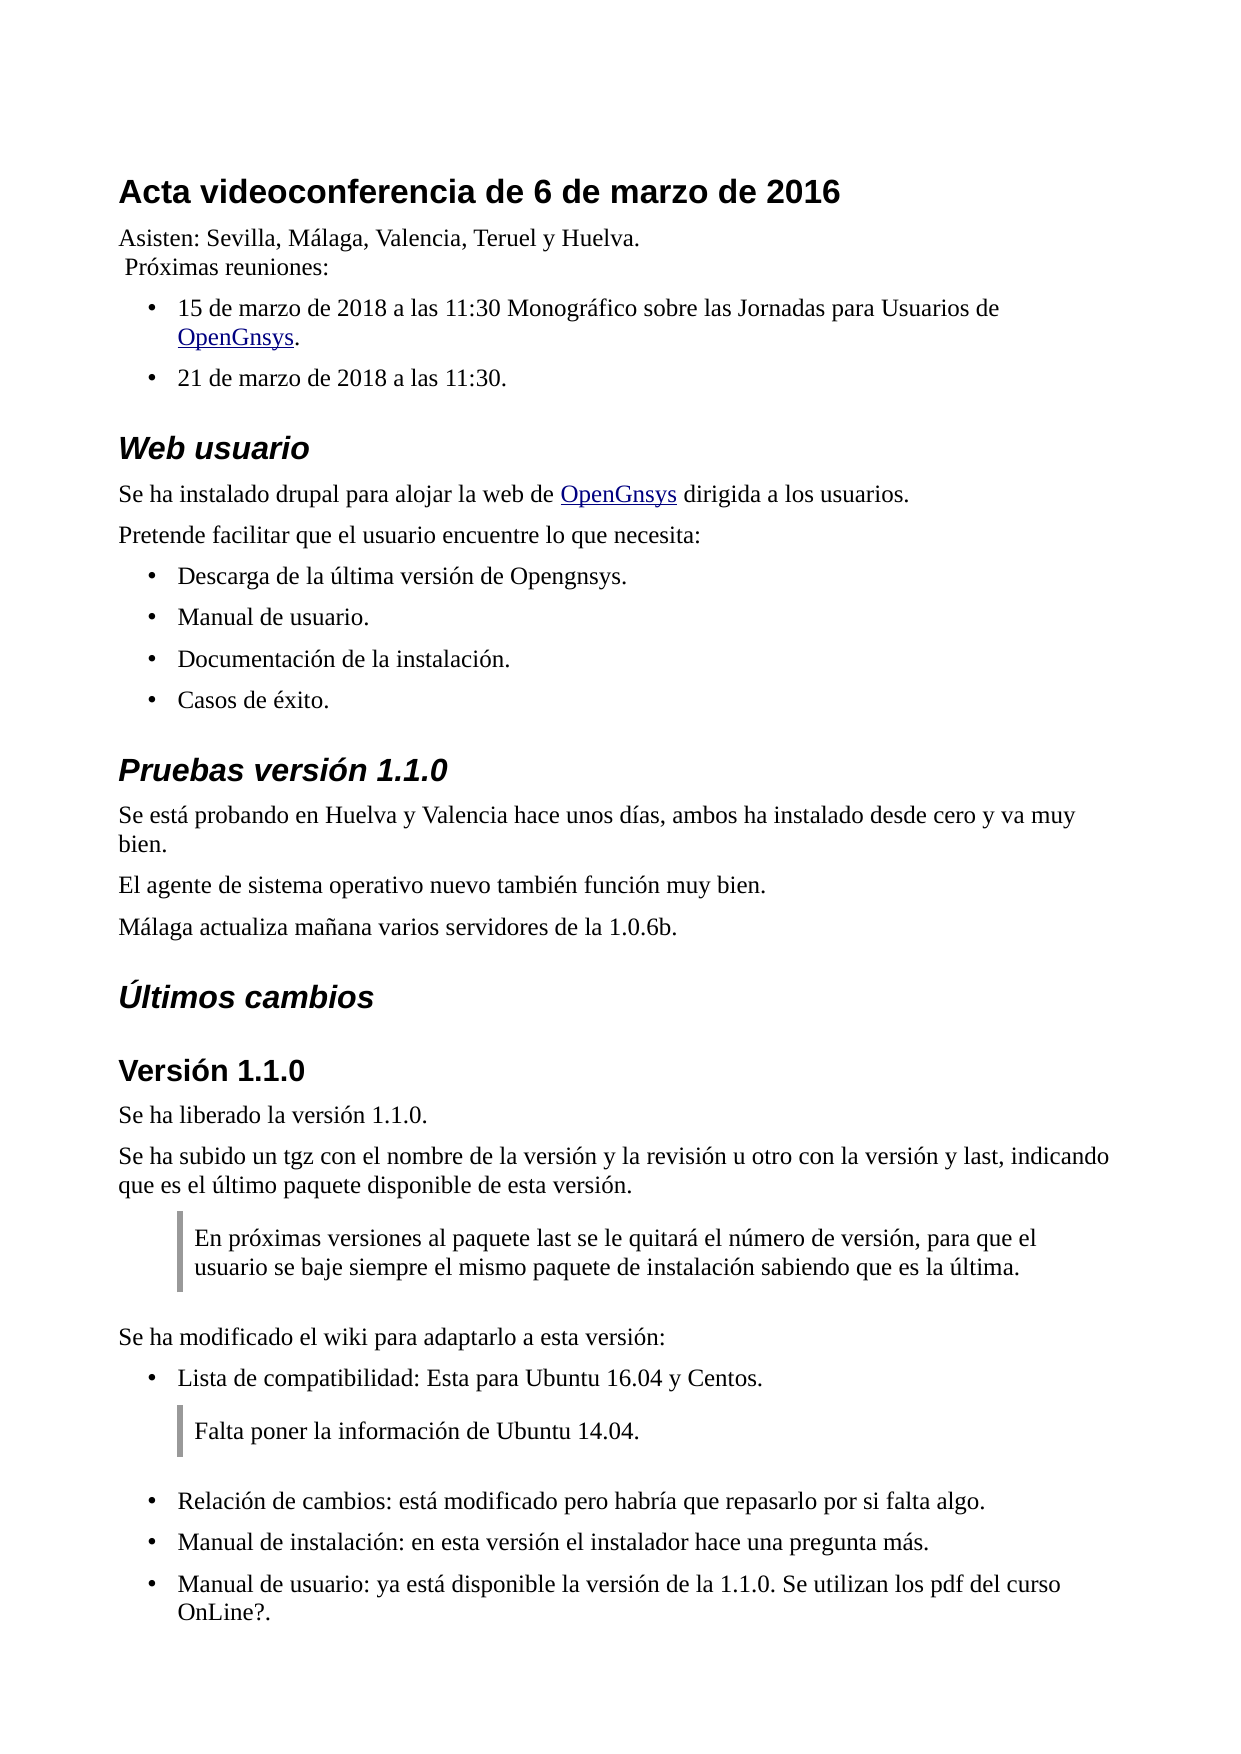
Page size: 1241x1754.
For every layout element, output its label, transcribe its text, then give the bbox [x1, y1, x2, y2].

text El agente de sistema operativo nuevo también función muy bien. [118, 871, 1122, 899]
text Se está probando en Huelva y Valencia hace unos días, ambos ha instalado desde cero y va muy bien. [118, 801, 1122, 858]
text En próximas versiones al paquete last se le quitará el número de versión, para que el usuario se baje siempre el mismo paquete de instalación sabiendo que es la última. [183, 1211, 1063, 1292]
text Asisten: Sevilla, Málaga, Valencia, Teruel y Huelva. Próximas reuniones: [118, 223, 1122, 281]
list Manual de usuario. [148, 602, 1122, 631]
list Casos de éxito. [148, 685, 1122, 714]
list Manual de instalación: en esta versión el instalador hace una pregunta más. [148, 1527, 1122, 1556]
text Se ha subido un tgz con el nombre de la versión y la revisión u otro con la versión y last, indicando que es el último paquete disponible de esta versión. [118, 1141, 1122, 1199]
list Manual de usuario: ya está disponible la versión de la 1.1.0. Se utilizan los pdf del curso OnLine?. [148, 1569, 1122, 1626]
list Relación de cambios: está modificado pero habría que repasarlo por si falta algo. [148, 1486, 1122, 1515]
subtitle Acta videoconferencia de 6 de marzo de 2016 [118, 172, 1122, 211]
subtitle Últimos cambios [118, 978, 1122, 1015]
list Documentación de la instalación. [148, 644, 1122, 672]
text Pretende facilitar que el usuario encuentre lo que necesita: [118, 520, 1122, 549]
list Descarga de la última versión de Opengnsys. [148, 561, 1122, 590]
list 21 de marzo de 2018 a las 11:30. [148, 363, 1122, 392]
text Se ha liberado la versión 1.1.0. [118, 1100, 1122, 1129]
list Lista de compatibilidad: Esta para Ubuntu 16.04 y Centos. [148, 1363, 1122, 1392]
text Falta poner la información de Ubuntu 14.04. [177, 1404, 1063, 1457]
subtitle Versión 1.1.0 [118, 1052, 1122, 1088]
text Se ha modificado el wiki para adaptarlo a esta versión: [118, 1322, 1122, 1351]
list 15 de marzo de 2018 a las 11:30 Monográfico sobre las Jornadas para Usuarios de OpenGnsys. [148, 293, 1122, 351]
text Málaga actualiza mañana varios servidores de la 1.0.6b. [118, 912, 1122, 941]
subtitle Web usuario [118, 429, 1122, 466]
text Se ha instalado drupal para alojar la web de OpenGnsys dirigida a los usuarios. [118, 479, 1122, 507]
subtitle Pruebas versión 1.1.0 [118, 751, 1122, 788]
